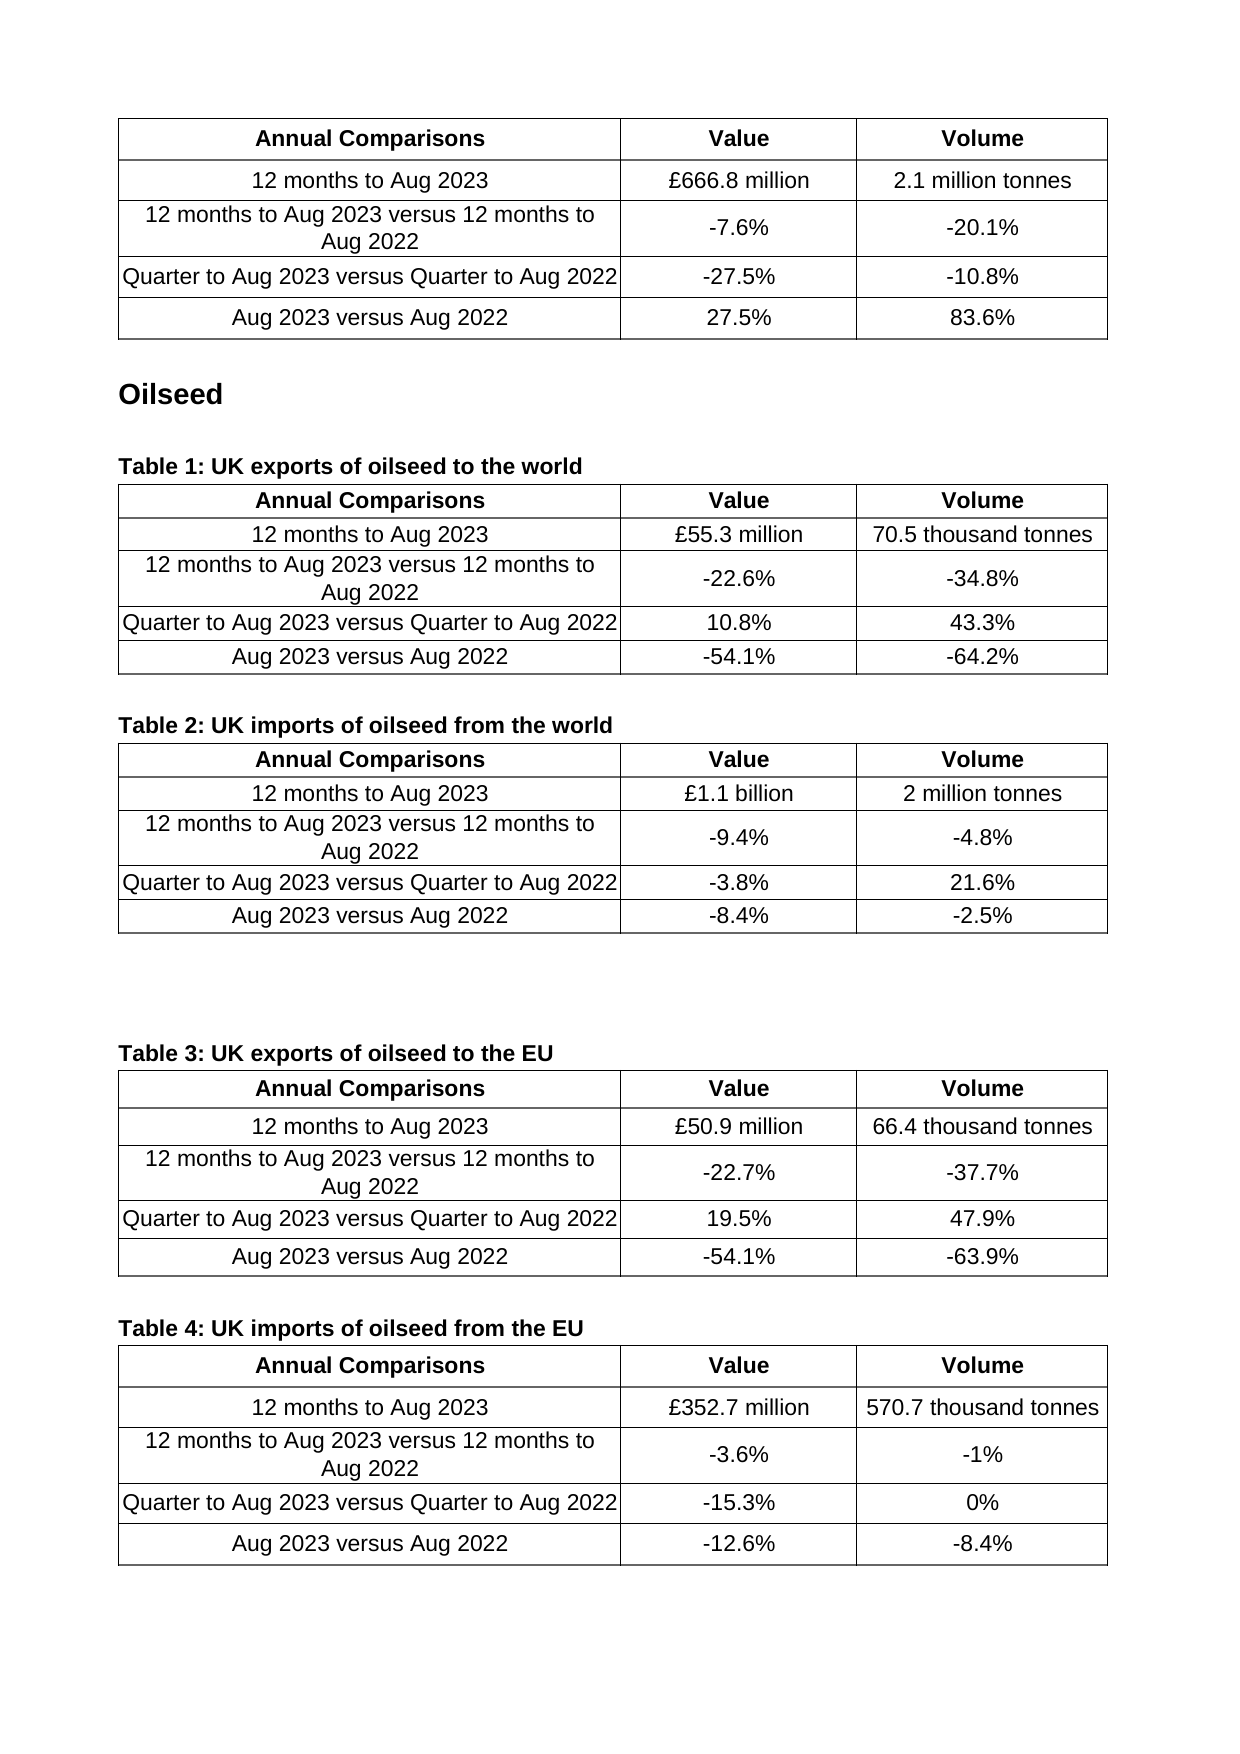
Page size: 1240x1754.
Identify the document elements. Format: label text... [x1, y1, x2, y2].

table_header Annual Comparisons​ [119, 1071, 620, 1107]
table_cell -27.5%​ [621, 257, 856, 297]
table_cell Quarter to Aug 2023 versus Quarter to Aug 2022​ [119, 607, 620, 639]
table_cell -12.6%​ [621, 1524, 856, 1564]
table_header Volume​ [857, 119, 1107, 159]
table_header Value​ [621, 119, 856, 159]
table_cell -10.8%​ [857, 257, 1107, 297]
table_header Value​ [621, 485, 856, 517]
table_cell -64.2%​ [857, 641, 1107, 673]
table_cell £1.1 billion​ [621, 778, 856, 809]
table_cell 2.1 million tonnes​ [857, 161, 1107, 200]
table_cell -1%​ [857, 1428, 1107, 1482]
table_cell -3.6%​ [621, 1428, 856, 1482]
table_cell 70.5 thousand tonnes​ [857, 519, 1107, 550]
table_cell -9.4%​ [621, 811, 856, 865]
table_cell Quarter to Aug 2023 versus Quarter to Aug 2022​ [119, 866, 620, 899]
table_cell £50.9 million​ [621, 1109, 856, 1144]
table_cell -8.4%​ [857, 1524, 1107, 1564]
table_cell -54.1%​ [621, 1239, 856, 1275]
table_cell 66.4 thousand tonnes​ [857, 1109, 1107, 1144]
table_cell 43.3%​ [857, 607, 1107, 639]
table_header Annual Comparisons​ [119, 119, 620, 159]
text Table 2: UK imports of oilseed from the world​ [118, 712, 1121, 739]
table_cell 2 million tonnes​ [857, 778, 1107, 809]
table_cell -7.6%​ [621, 201, 856, 256]
table_cell 12 months to Aug 2023​ [119, 1109, 620, 1144]
table_cell 12 months to Aug 2023 versus 12 months to Aug 2022​ [119, 551, 620, 606]
table_cell 19.5%​ [621, 1201, 856, 1238]
table_cell 10.8%​ [621, 607, 856, 639]
table_cell -34.8%​ [857, 551, 1107, 606]
table_cell £55.3 million​ [621, 519, 856, 550]
table_cell Aug 2023 versus Aug 2022​ [119, 641, 620, 673]
table_cell -4.8%​ [857, 811, 1107, 865]
table_cell 21.6%​ [857, 866, 1107, 899]
table_cell -22.7%​ [621, 1146, 856, 1200]
table_cell -8.4%​ [621, 900, 856, 932]
table_cell 12 months to Aug 2023 versus 12 months to Aug 2022​ [119, 201, 620, 256]
table_cell 0%​ [857, 1484, 1107, 1523]
table_cell Quarter to Aug 2023 versus Quarter to Aug 2022​ [119, 1484, 620, 1523]
table_cell -37.7%​ [857, 1146, 1107, 1200]
table_cell 47.9%​ [857, 1201, 1107, 1238]
table_cell 27.5%​ [621, 298, 856, 338]
table_cell 12 months to Aug 2023 versus 12 months to Aug 2022​ [119, 1146, 620, 1200]
text Table 1: UK exports of oilseed to the world​ [118, 453, 1121, 479]
table_cell 12 months to Aug 2023​ [119, 519, 620, 550]
table_cell 83.6%​ [857, 298, 1107, 338]
table_header Annual Comparisons​ [119, 1346, 620, 1386]
table_cell 570.7 thousand tonnes​ [857, 1388, 1107, 1427]
table_cell Quarter to Aug 2023 versus Quarter to Aug 2022​ [119, 257, 620, 297]
table_header Annual Comparisons​ [119, 744, 620, 776]
table_cell 12 months to Aug 2023​ [119, 161, 620, 200]
table_header Annual Comparisons​ [119, 485, 620, 517]
subtitle Oilseed [118, 377, 1121, 411]
table_cell Quarter to Aug 2023 versus Quarter to Aug 2022​ [119, 1201, 620, 1238]
text Table 3: UK exports of oilseed to the EU​ [118, 1039, 1121, 1066]
table_cell -20.1%​ [857, 201, 1107, 256]
table_cell Aug 2023 versus Aug 2022​ [119, 900, 620, 932]
table_cell Aug 2023 versus Aug 2022​ [119, 1524, 620, 1564]
table_header Value​ [621, 744, 856, 776]
table_cell -2.5%​ [857, 900, 1107, 932]
table_cell -63.9%​ [857, 1239, 1107, 1275]
table_cell £666.8 million​ [621, 161, 856, 200]
table_cell Aug 2023 versus Aug 2022​ [119, 298, 620, 338]
table_cell 12 months to Aug 2023 versus 12 months to Aug 2022​ [119, 1428, 620, 1482]
table_cell -22.6%​ [621, 551, 856, 606]
table_cell -54.1%​ [621, 641, 856, 673]
text Table 4: UK imports of oilseed from the EU​ [118, 1314, 1121, 1341]
table_header Volume​ [857, 1346, 1107, 1386]
table_cell -3.8%​ [621, 866, 856, 899]
table_cell -15.3%​ [621, 1484, 856, 1523]
table_cell 12 months to Aug 2023​ [119, 778, 620, 809]
table_header Volume​ [857, 485, 1107, 517]
table_cell 12 months to Aug 2023​ [119, 1388, 620, 1427]
table_header Value​ [621, 1346, 856, 1386]
table_cell 12 months to Aug 2023 versus 12 months to Aug 2022​ [119, 811, 620, 865]
table_cell Aug 2023 versus Aug 2022​ [119, 1239, 620, 1275]
table_header Volume​ [857, 744, 1107, 776]
table_header Value​ [621, 1071, 856, 1107]
table_header Volume​ [857, 1071, 1107, 1107]
table_cell £352.7 million​ [621, 1388, 856, 1427]
